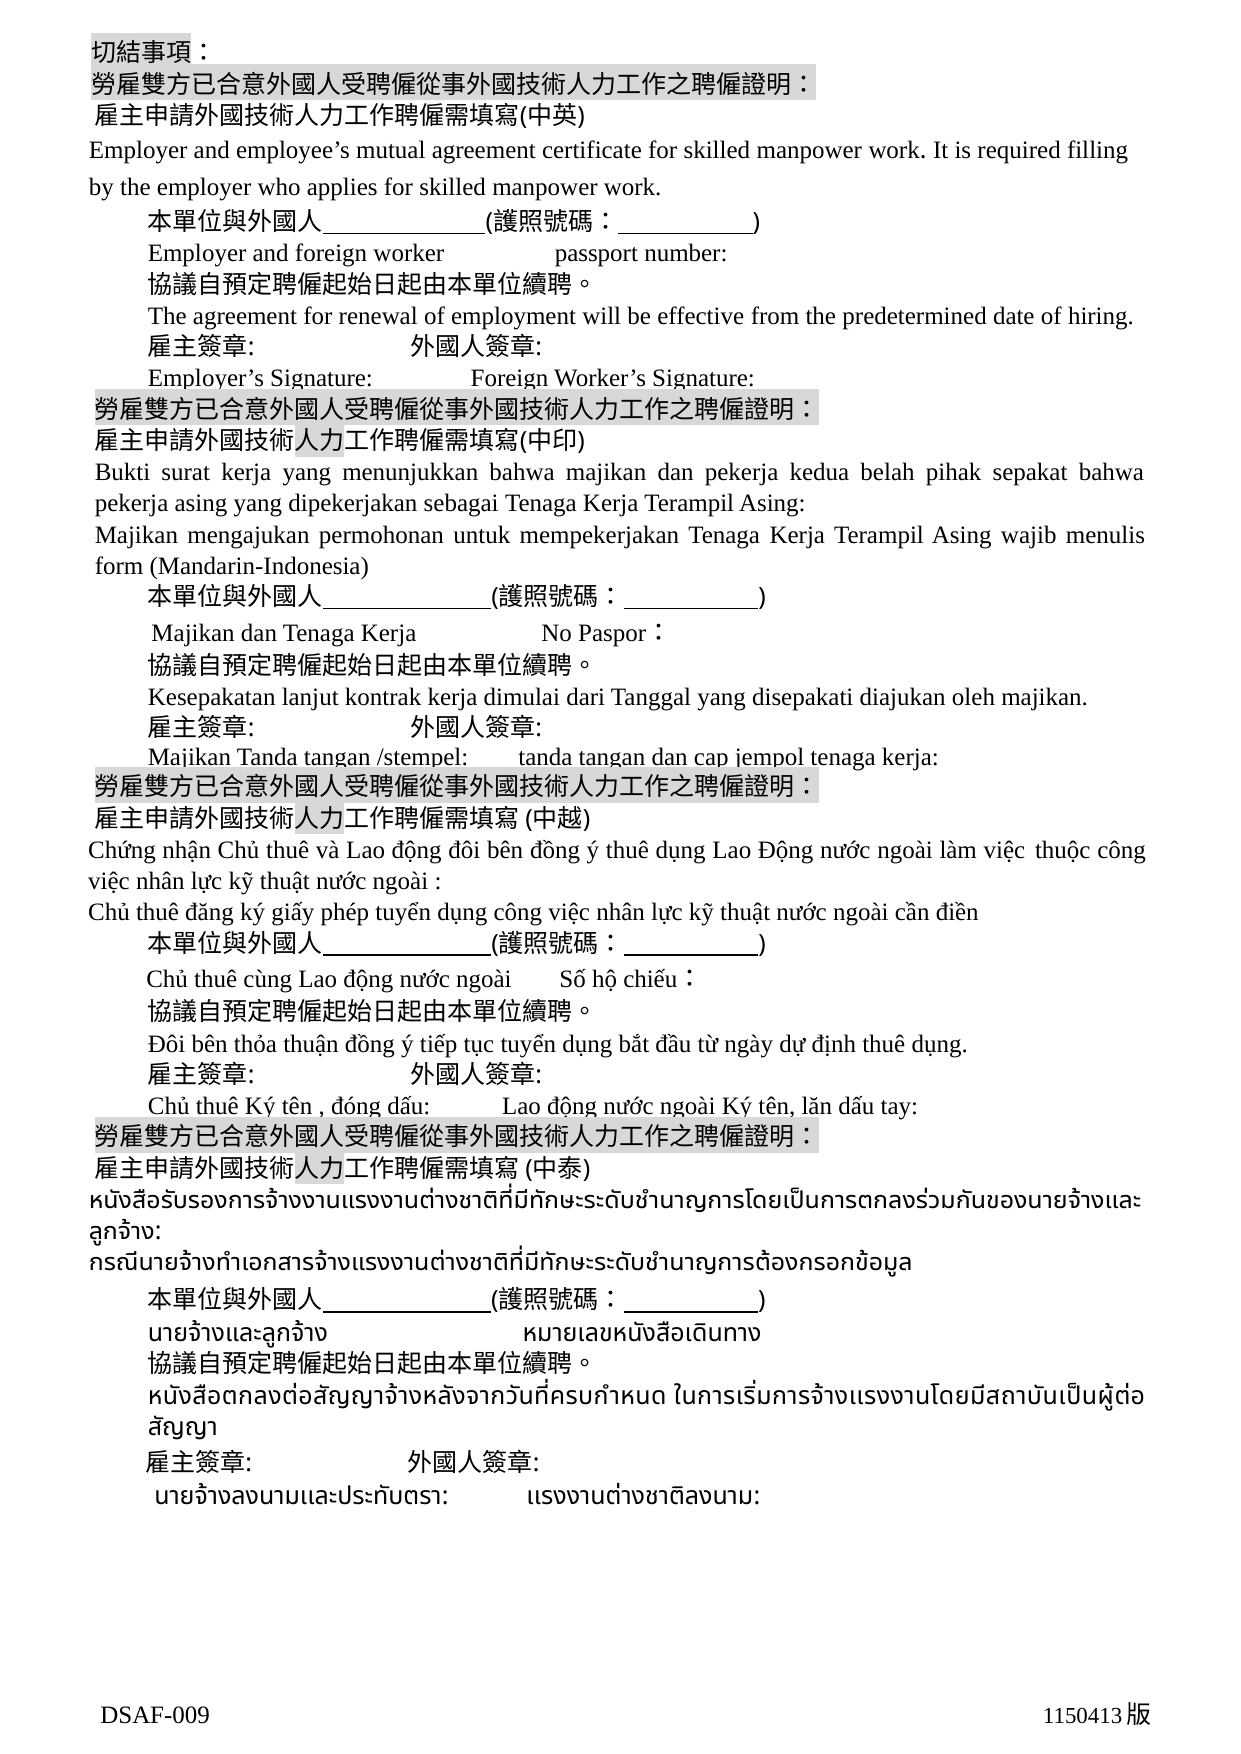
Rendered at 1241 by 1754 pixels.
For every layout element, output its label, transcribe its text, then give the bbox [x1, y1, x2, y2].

text 雇主簽章: 外國人簽章: [139, 1442, 1152, 1479]
text Chủ thuê cùng Lao động nước ngoài Số hộ chiếu： [139, 958, 1152, 996]
text 切結事項： [91, 37, 1146, 68]
text Kesepakatan lanjut kontrak kerja dimulai dari Tanggal yang disepakati diajukan oleh majikan. [148, 681, 1140, 712]
text 本單位與外國人 (護照號碼： ) [94, 1277, 1146, 1317]
text Employer and foreign worker passport number: [148, 237, 1146, 268]
text Chủ thuê đăng ký giấy phép tuyển dụng công việc nhân lực kỹ thuật nước ngoài cần điền [88, 896, 1146, 927]
text กรณีนายจ้างทำเอกสารจ้างแรงงานต่างชาติที่มีทักษะระดับชำนาญการต้องกรอกข้อมูล [88, 1246, 1146, 1277]
text 勞雇雙方已合意外國人受聘僱從事外國技術人力工作之聘僱證明： [94, 393, 1146, 424]
text 雇主簽章: 外國人簽章: [148, 712, 1140, 743]
text 本單位與外國人 (護照號碼： ) [148, 581, 1146, 612]
text 雇主申請外國技術人力工作聘僱需填寫 (中泰) [94, 1152, 1146, 1183]
text 本單位與外國人 (護照號碼： ) [148, 927, 1146, 958]
text หนังสือตกลงต่อสัญญาจ้างหลังจากวันที่ครบกำหนด ในการเริ่มการจ้างเเรงงานโดยมีสถาบันเป็นผู้ต่อสัญญา [148, 1379, 1146, 1442]
text Majikan Tanda tangan /stempel: tanda tangan dan cap jempol tenaga kerja: [101, 743, 1146, 771]
text หนังสือรับรองการจ้างงานแรงงานต่างชาติที่มีทักษะระดับชำนาญการโดยเป็นการตกลงร่วมกันของนายจ้างและลูกจ้าง: [88, 1183, 1146, 1246]
text 協議自預定聘僱起始日起由本單位續聘。 [148, 268, 1146, 299]
text 協議自預定聘僱起始日起由本單位續聘。 [148, 996, 1146, 1027]
text 協議自預定聘僱起始日起由本單位續聘。 [148, 649, 1146, 681]
text 雇主申請外國技術人力工作聘僱需填寫(中英) [94, 99, 1146, 131]
text 本單位與外國人 (護照號碼： ) [148, 206, 1146, 237]
text Đôi bên thỏa thuận đồng ý tiếp tục tuyển dụng bắt đầu từ ngày dự định thuê dụng. [148, 1027, 1140, 1058]
text 雇主簽章: 外國人簽章: [101, 331, 1140, 362]
text Employer’s Signature: Foreign Worker’s Signature: [101, 362, 1140, 393]
text Chủ thuê Ký tên , đóng dấu: Lao động nước ngoài Ký tên, lăn dấu tay: [101, 1089, 1140, 1121]
text 雇主申請外國技術人力工作聘僱需填寫(中印) [94, 424, 1146, 456]
text Majikan mengajukan permohonan untuk mempekerjakan Tenaga Kerja Terampil Asing wajib menulis form (Mandarin-Indonesia) [94, 518, 1146, 581]
text 勞雇雙方已合意外國人受聘僱從事外國技術人力工作之聘僱證明： [94, 1121, 1146, 1152]
text Bukti surat kerja yang menunjukkan bahwa majikan dan pekerja kedua belah pihak sepakat bahwa pekerja asing yang dipekerjakan sebagai Tenaga Kerja Terampil Asing: [94, 456, 1146, 518]
text 協議自預定聘僱起始日起由本單位續聘。 [148, 1348, 1146, 1379]
text Employer and employee’s mutual agreement certificate for skilled manpower work. It is required filling by the employer who applies for skilled manpower work. [89, 131, 1152, 206]
text Majikan dan Tenaga Kerja No Paspor： [139, 612, 1152, 649]
text 雇主簽章: 外國人簽章: [148, 1058, 1140, 1089]
text นายจ้างและลูกจ้าง หมายเลขหนังสือเดินทาง [94, 1317, 1146, 1348]
text 勞雇雙方已合意外國人受聘僱從事外國技術人力工作之聘僱證明： [94, 771, 1146, 802]
text 雇主申請外國技術人力工作聘僱需填寫 (中越) [94, 802, 1146, 833]
text 勞雇雙方已合意外國人受聘僱從事外國技術人力工作之聘僱證明： [91, 68, 1146, 99]
text The agreement for renewal of employment will be effective from the predetermined date of hiring. [148, 299, 1140, 331]
text นายจ้างลงนามเเละประทับตรา: เเรงงานต่างชาติลงนาม: [94, 1479, 1146, 1510]
text Chứng nhận Chủ thuê và Lao động đôi bên đồng ý thuê dụng Lao Động nước ngoài làm việc thuộc công việc nhân lực kỹ thuật nước ngoài : [88, 833, 1146, 896]
